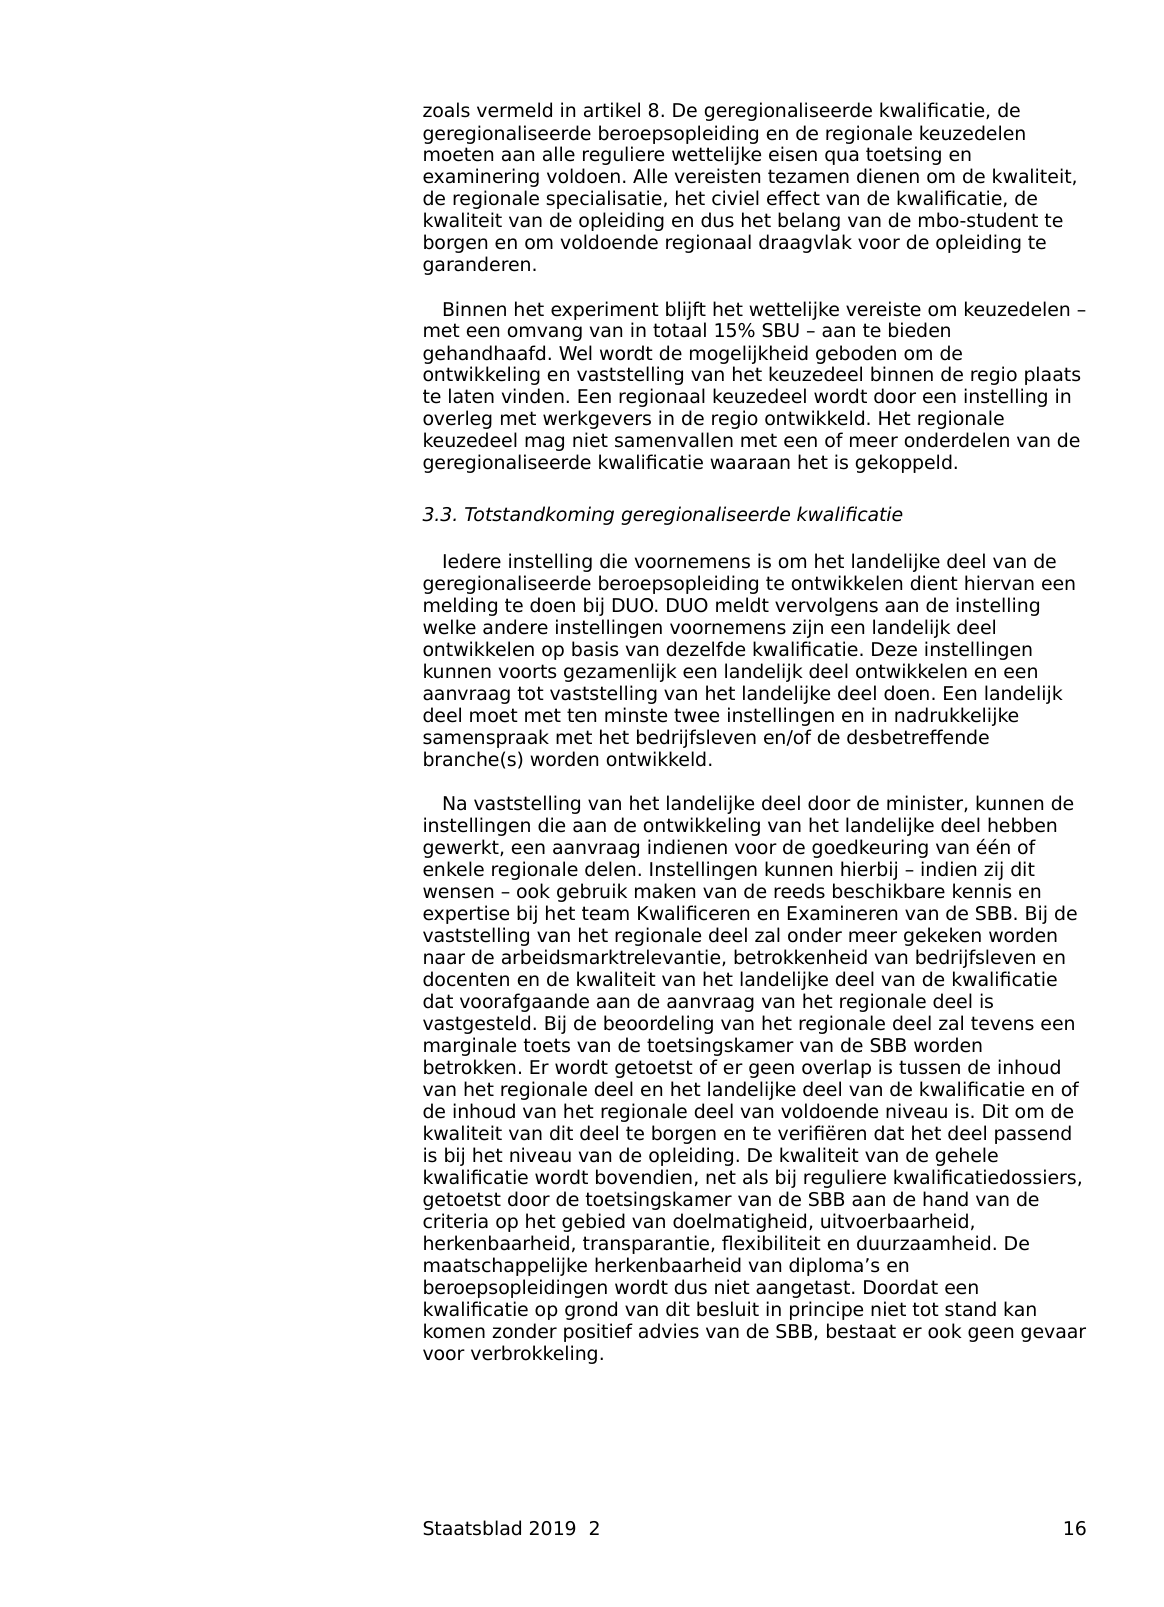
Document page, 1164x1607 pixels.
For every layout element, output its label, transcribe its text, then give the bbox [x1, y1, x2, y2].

text zoals vermeld in artikel 8. De geregionaliseerde kwalificatie, de geregionaliseerde beroepsopleiding en de regionale keuzedelen moeten aan alle reguliere wettelijke eisen qua toetsing en examinering voldoen. Alle vereisten tezamen dienen om de kwaliteit, de regionale specialisatie, het civiel effect van de kwalificatie, de kwaliteit van de opleiding en dus het belang van de mbo-student te borgen en om voldoende regionaal draagvlak voor de opleiding te garanderen. [422, 100, 1087, 276]
subtitle 3.3. Totstandkoming geregionaliseerde kwalificatie [422, 504, 1087, 526]
text Na vaststelling van het landelijke deel door de minister, kunnen de instellingen die aan de ontwikkeling van het landelijke deel hebben gewerkt, een aanvraag indienen voor de goedkeuring van één of enkele regionale delen. Instellingen kunnen hierbij – indien zij dit wensen – ook gebruik maken van de reeds beschikbare kennis en expertise bij het team Kwalificeren en Examineren van de SBB. Bij de vaststelling van het regionale deel zal onder meer gekeken worden naar de arbeidsmarktrelevantie, betrokkenheid van bedrijfsleven en docenten en de kwaliteit van het landelijke deel van de kwalificatie dat voorafgaande aan de aanvraag van het regionale deel is vastgesteld. Bij de beoordeling van het regionale deel zal tevens een marginale toets van de toetsingskamer van de SBB worden betrokken. Er wordt getoetst of er geen overlap is tussen de inhoud van het regionale deel en het landelijke deel van de kwalificatie en of de inhoud van het regionale deel van voldoende niveau is. Dit om de kwaliteit van dit deel te borgen en te verifiëren dat het deel passend is bij het niveau van de opleiding. De kwaliteit van de gehele kwalificatie wordt bovendien, net als bij reguliere kwalificatiedossiers, getoetst door de toetsingskamer van de SBB aan de hand van de criteria op het gebied van doelmatigheid, uitvoerbaarheid, herkenbaarheid, transparantie, flexibiliteit en duurzaamheid. De maatschappelijke herkenbaarheid van diploma’s en beroepsopleidingen wordt dus niet aangetast. Doordat een kwalificatie op grond van dit besluit in principe niet tot stand kan komen zonder positief advies van de SBB, bestaat er ook geen gevaar voor verbrokkeling. [422, 793, 1087, 1365]
text Binnen het experiment blijft het wettelijke vereiste om keuzedelen – met een omvang van in totaal 15% SBU – aan te bieden gehandhaafd. Wel wordt de mogelijkheid geboden om de ontwikkeling en vaststelling van het keuzedeel binnen de regio plaats te laten vinden. Een regionaal keuzedeel wordt door een instelling in overleg met werkgevers in de regio ontwikkeld. Het regionale keuzedeel mag niet samenvallen met een of meer onderdelen van de geregionaliseerde kwalificatie waaraan het is gekoppeld. [422, 298, 1087, 474]
text Iedere instelling die voornemens is om het landelijke deel van de geregionaliseerde beroepsopleiding te ontwikkelen dient hiervan een melding te doen bij DUO. DUO meldt vervolgens aan de instelling welke andere instellingen voornemens zijn een landelijk deel ontwikkelen op basis van dezelfde kwalificatie. Deze instellingen kunnen voorts gezamenlijk een landelijk deel ontwikkelen en een aanvraag tot vaststelling van het landelijke deel doen. Een landelijk deel moet met ten minste twee instellingen en in nadrukkelijke samenspraak met het bedrijfsleven en/of de desbetreffende branche(s) worden ontwikkeld. [422, 551, 1087, 771]
